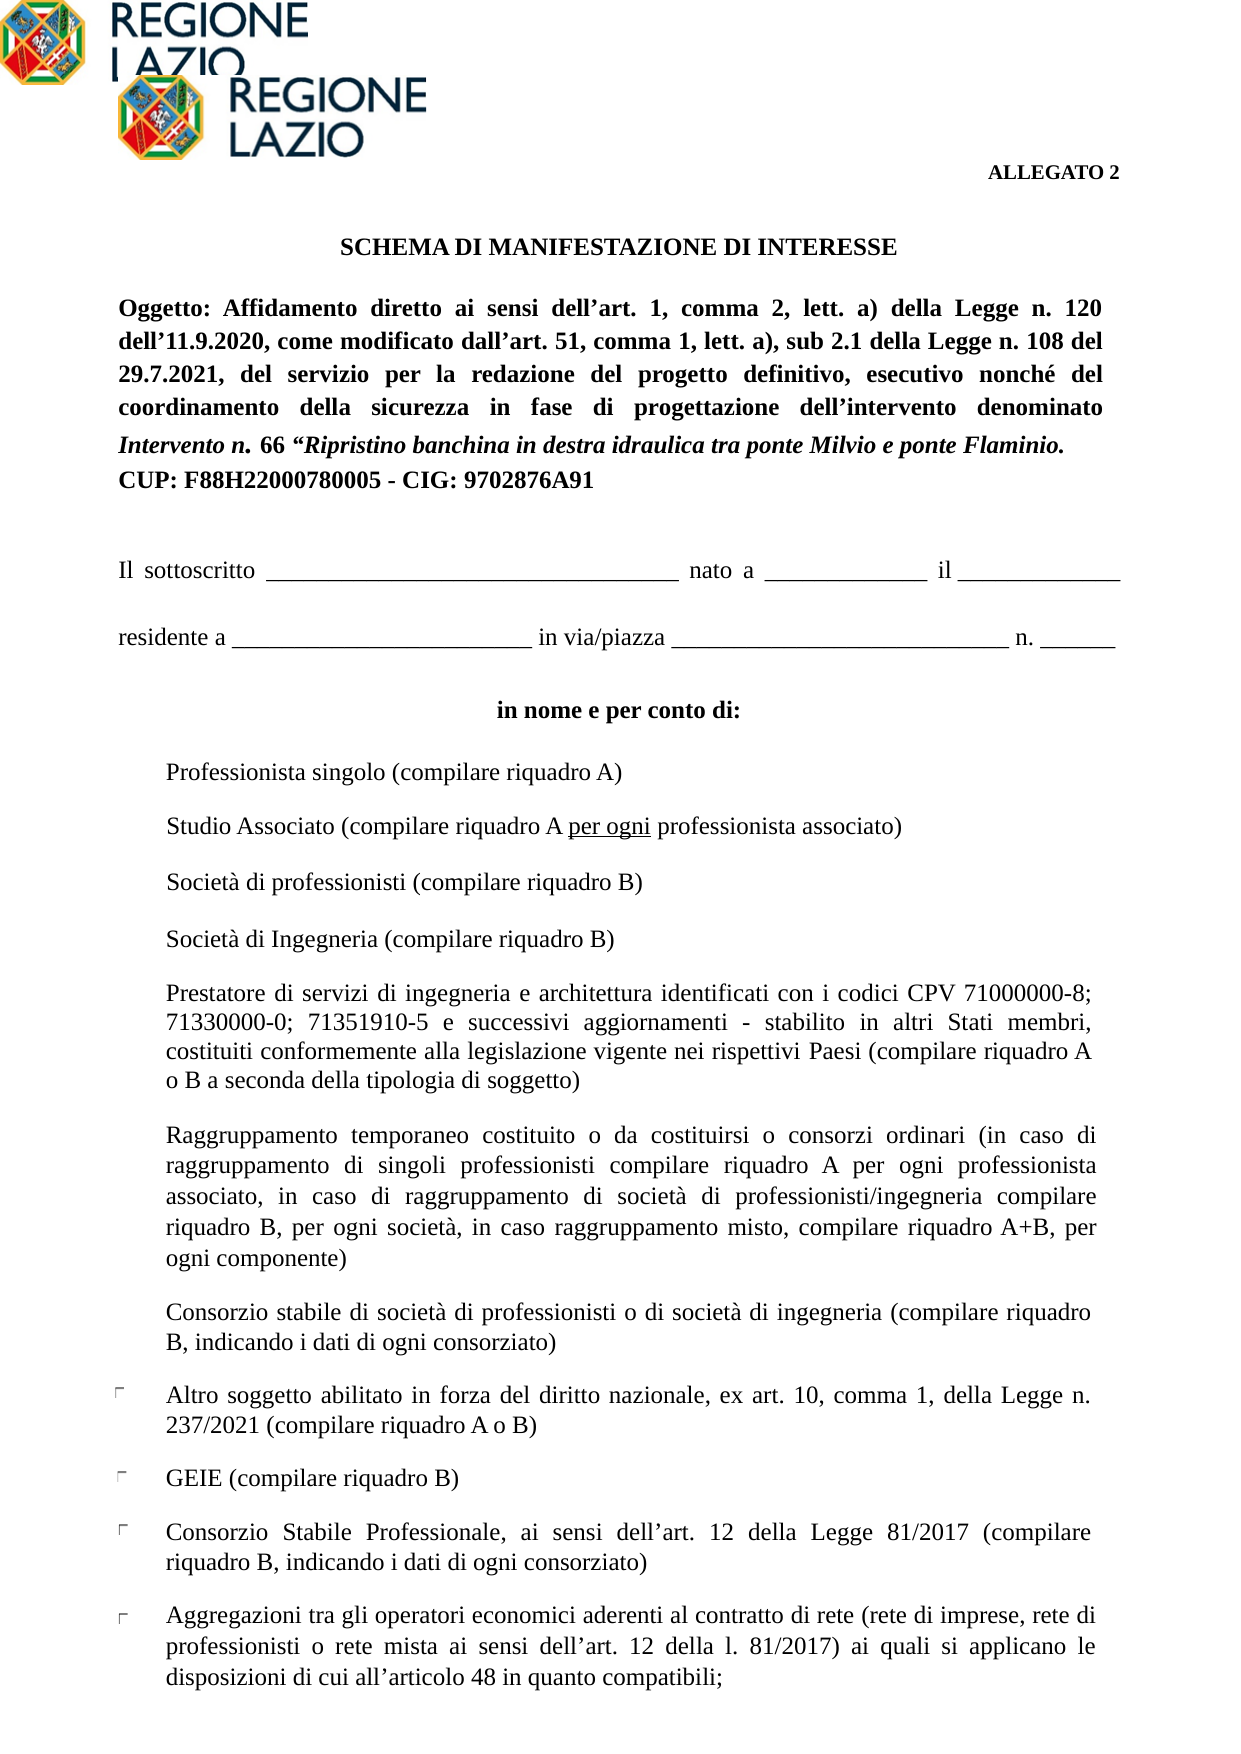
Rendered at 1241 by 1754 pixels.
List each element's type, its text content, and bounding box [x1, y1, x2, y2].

text Consorzio stabile di società di professionisti o di società di ingegneria (compilare riquadro B, indicando i dati di ogni consorziato) [166, 1297, 1092, 1356]
text Il sottoscritto _________________________________ nato a _____________ il _____________ [118, 555, 1122, 584]
picture [0, 0, 427, 160]
text Professionista singolo (compilare riquadro A) [118, 757, 1122, 786]
text Consorzio Stabile Professionale, ai sensi dell’art. 12 della Legge 81/2017 (compilare riquadro B, indicando i dati di ogni consorziato) [166, 1517, 1092, 1575]
text GEIE (compilare riquadro B) [166, 1463, 1092, 1492]
text SCHEMA DI MANIFESTAZIONE DI INTERESSE [118, 232, 1119, 261]
text Altro soggetto abilitato in forza del diritto nazionale, ex art. 10, comma 1, della Legge n. 237/2021 (compilare riquadro A o B) [166, 1381, 1092, 1438]
text residente a ________________________ in via/piazza ___________________________ n. ______ [118, 622, 1122, 651]
list Prestatore di servizi di ingegneria e architettura identificati con i codici CPV 71000000-8; 71330000-0; 71351910-5 e successivi aggiornamenti - stabilito in altri Stati membri, costituiti conformemente alla legislazione vigente nei rispettivi Paesi (compilare riquadro A o B a seconda della tipologia di soggetto) [166, 978, 1092, 1094]
subtitle in nome e per conto di: [118, 695, 1119, 724]
text Aggregazioni tra gli operatori economici aderenti al contratto di rete (rete di imprese, rete di professionisti o rete mista ai sensi dell’art. 12 della l. 81/2017) ai quali si applicano le disposizioni di cui all’articolo 48 in quanto compatibili; [166, 1600, 1098, 1691]
text Studio Associato (compilare riquadro A per ogni professionista associato) [166, 811, 1122, 839]
text CUP: F88H22000780005 - CIG: 9702876A91 [118, 465, 1122, 493]
text ALLEGATO 2 [118, 160, 1119, 184]
text Società di professionisti (compilare riquadro B) [166, 867, 1122, 896]
text Raggruppamento temporaneo costituito o da costituirsi o consorzi ordinari (in caso di raggruppamento di singoli professionisti compilare riquadro A per ogni professionista associato, in caso di raggruppamento di società di professionisti/ingegneria compilare riquadro B, per ogni società, in caso raggruppamento misto, compilare riquadro A+B, per ogni componente) [166, 1120, 1098, 1271]
text Oggetto: Affidamento diretto ai sensi dell’art. 1, comma 2, lett. a) della Legge n. 120 dell’11.9.2020, come modificato dall’art. 51, comma 1, lett. a), sub 2.1 della Legge n. 108 del 29.7.2021, del servizio per la redazione del progetto definitivo, esecutivo nonché del coordinamento della sicurezza in fase di progettazione dell’intervento denominato Intervento n. 66 “Ripristino banchina in destra idraulica tra ponte Milvio e ponte Flaminio. [118, 293, 1104, 460]
text Società di Ingegneria (compilare riquadro B) [166, 924, 1122, 953]
